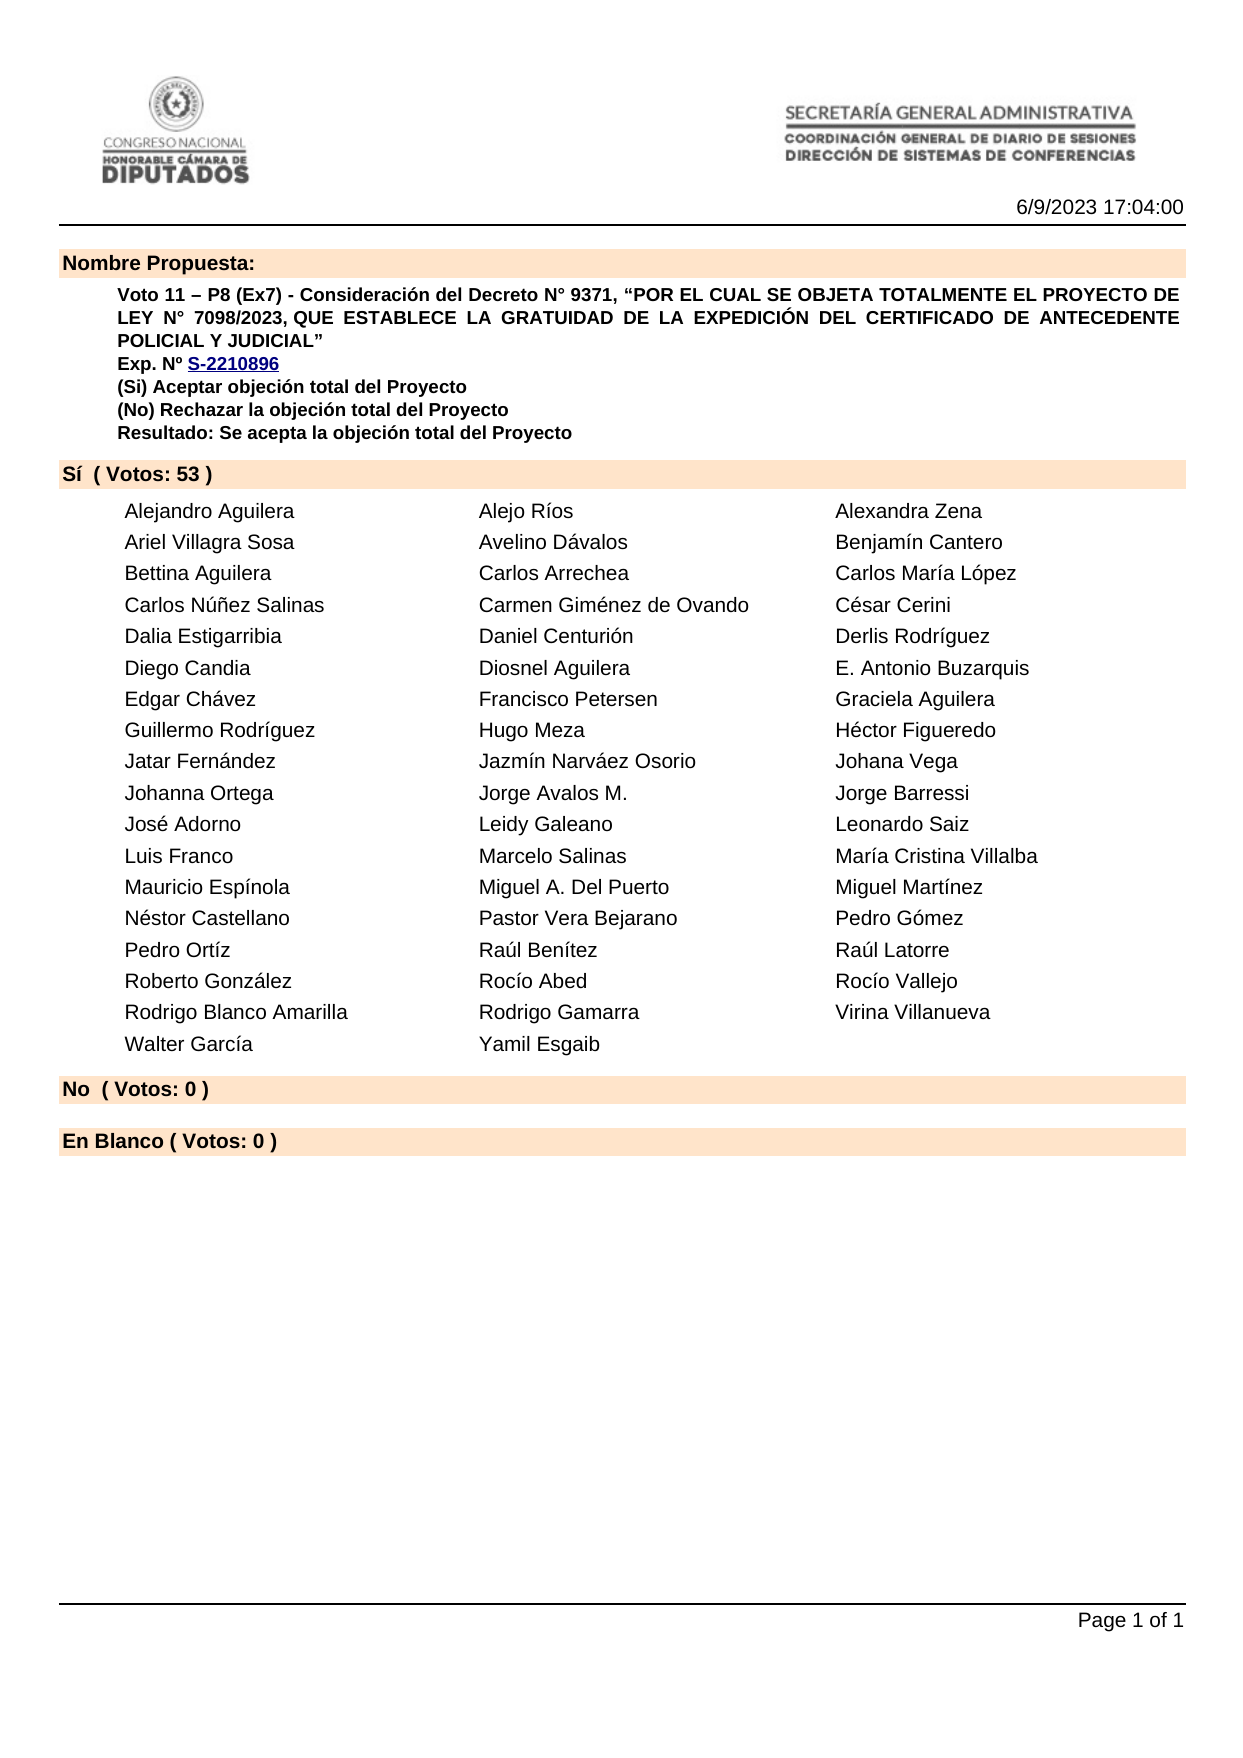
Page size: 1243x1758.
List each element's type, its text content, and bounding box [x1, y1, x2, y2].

table_cell [816, 560, 832, 589]
table_cell [1172, 717, 1186, 745]
table_cell [1172, 1210, 1186, 1603]
table_cell [121, 1059, 461, 1076]
table_cell Walter García [121, 1030, 461, 1059]
table_cell Jazmín Narváez Osorio [475, 748, 816, 777]
table_cell [1172, 905, 1186, 933]
table_cell [59, 443, 116, 460]
table_cell Diego Candia [121, 654, 461, 683]
table_cell [59, 529, 121, 557]
table_cell Nombre Propuesta: [59, 249, 1186, 278]
table_cell [1172, 654, 1186, 683]
table_cell Dalia Estigarribia [121, 623, 461, 651]
table_cell Rodrigo Blanco Amarilla [121, 999, 461, 1028]
table_cell Bettina Aguilera [121, 560, 461, 589]
table_cell Daniel Centurión [475, 623, 816, 651]
table_cell [59, 936, 121, 965]
table_cell [461, 591, 475, 620]
table_cell [1182, 443, 1187, 460]
table_cell [59, 654, 121, 683]
table_cell [1172, 591, 1186, 620]
table_header [59, 190, 651, 223]
table_cell [475, 1210, 816, 1603]
table_cell [461, 1059, 475, 1076]
table_cell César Cerini [832, 591, 1172, 620]
table_cell [816, 529, 832, 557]
table_cell No ( Votos: 0 ) [59, 1076, 1186, 1104]
table_cell [1172, 623, 1186, 651]
table_cell [59, 968, 121, 996]
table_cell [461, 498, 475, 526]
table_cell [816, 686, 832, 714]
table_cell [816, 968, 832, 996]
table_cell [59, 498, 121, 526]
table_cell [461, 811, 475, 839]
table_header [59, 284, 116, 443]
table_cell [816, 1059, 832, 1076]
table_cell [59, 717, 121, 745]
table_cell Alexandra Zena [832, 498, 1172, 526]
table_cell Benjamín Cantero [832, 529, 1172, 557]
table_cell Leidy Galeano [475, 811, 816, 839]
table_cell [461, 968, 475, 996]
table_cell [1172, 560, 1186, 589]
table_cell [1172, 780, 1186, 808]
table_cell [461, 717, 475, 745]
table_cell [461, 842, 475, 871]
table_cell Avelino Dávalos [475, 529, 816, 557]
table_cell Carmen Giménez de Ovando [475, 591, 816, 620]
table_cell [1172, 1059, 1186, 1076]
table_cell En Blanco ( Votos: 0 ) [59, 1128, 1186, 1156]
table_cell Jatar Fernández [121, 748, 461, 777]
table_cell [816, 874, 832, 902]
table_cell Raúl Latorre [832, 936, 1172, 965]
table_cell Guillermo Rodríguez [121, 717, 461, 745]
table_cell [461, 529, 475, 557]
table_cell [832, 1030, 1172, 1059]
table_cell Hugo Meza [475, 717, 816, 745]
table_cell Diosnel Aguilera [475, 654, 816, 683]
table_cell [461, 905, 475, 933]
table_cell [59, 748, 121, 777]
table_cell [59, 623, 121, 651]
table_cell [59, 489, 1186, 497]
table_cell [1172, 936, 1186, 965]
table_cell Roberto González [121, 968, 461, 996]
table_cell [816, 1210, 832, 1603]
table_header 6/9/2023 17:04:00 [651, 189, 1186, 223]
table_cell Pedro Gómez [832, 905, 1172, 933]
table_cell [461, 654, 475, 683]
table_cell [461, 623, 475, 651]
table_cell [59, 999, 121, 1028]
table_cell Graciela Aguilera [832, 686, 1172, 714]
table_cell Rocío Abed [475, 968, 816, 996]
table_cell [59, 842, 121, 871]
table_cell [59, 1182, 121, 1210]
table_cell Derlis Rodríguez [832, 623, 1172, 651]
table_cell [816, 591, 832, 620]
table_cell [1172, 1182, 1186, 1210]
table_cell [461, 1030, 475, 1059]
table_cell Alejo Ríos [475, 498, 816, 526]
table_cell [59, 1105, 1186, 1127]
table_cell Virina Villanueva [832, 999, 1172, 1028]
table_cell [461, 874, 475, 902]
table_cell [461, 1182, 475, 1210]
table_cell [816, 748, 832, 777]
table_cell [1172, 811, 1186, 839]
table_cell [461, 999, 475, 1028]
table_cell Jorge Barressi [832, 780, 1172, 808]
table_cell Edgar Chávez [121, 686, 461, 714]
table_cell [816, 936, 832, 965]
table_cell [816, 654, 832, 683]
table_cell [832, 1210, 1172, 1603]
table_header [1182, 284, 1187, 443]
table_cell Johanna Ortega [121, 780, 461, 808]
table_cell Pastor Vera Bejarano [475, 905, 816, 933]
table_cell Rodrigo Gamarra [475, 999, 816, 1028]
table_cell Page 1 of 1 [828, 1607, 1186, 1641]
table_cell José Adorno [121, 811, 461, 839]
table_cell Francisco Petersen [475, 686, 816, 714]
table_cell [1172, 748, 1186, 777]
table_cell [59, 591, 121, 620]
table_cell Marcelo Salinas [475, 842, 816, 871]
table_cell [59, 780, 121, 808]
table_cell Rocío Vallejo [832, 968, 1172, 996]
table_cell [59, 560, 121, 589]
table_cell [59, 1030, 121, 1059]
table_cell Carlos Núñez Salinas [121, 591, 461, 620]
table_cell [59, 811, 121, 839]
table_cell [816, 623, 832, 651]
table_cell Carlos Arrechea [475, 560, 816, 589]
table_cell [1172, 874, 1186, 902]
table_cell [475, 1182, 816, 1210]
table_cell Jorge Avalos M. [475, 780, 816, 808]
table_cell Mauricio Espínola [121, 874, 461, 902]
table_cell [816, 780, 832, 808]
table_cell [816, 811, 832, 839]
table_cell [1172, 686, 1186, 714]
table_cell Yamil Esgaib [475, 1030, 816, 1059]
table_cell Héctor Figueredo [832, 717, 1172, 745]
table_cell Alejandro Aguilera [121, 498, 461, 526]
table_cell [832, 1059, 1172, 1076]
table_cell [59, 1210, 121, 1603]
table_cell [1172, 842, 1186, 871]
table_cell [816, 498, 832, 526]
table_cell Miguel Martínez [832, 874, 1172, 902]
table_cell Raúl Benítez [475, 936, 816, 965]
table_cell [59, 874, 121, 902]
table_cell [121, 1182, 461, 1210]
table_cell [816, 905, 832, 933]
table_cell Pedro Ortíz [121, 936, 461, 965]
table_cell [475, 1059, 816, 1076]
table_cell [461, 1210, 475, 1603]
table_cell Miguel A. Del Puerto [475, 874, 816, 902]
table_header Sí ( Votos: 53 ) [59, 460, 1186, 489]
table_cell Johana Vega [832, 748, 1172, 777]
picture [58, 75, 1181, 190]
table_cell E. Antonio Buzarquis [832, 654, 1172, 683]
table_cell [461, 748, 475, 777]
table_cell [59, 1607, 827, 1641]
table_cell [59, 1059, 121, 1076]
table_cell [816, 842, 832, 871]
table_cell [832, 1182, 1172, 1210]
table_cell [59, 905, 121, 933]
table_header Voto 11 – P8 (Ex7) - Consideración del Decreto N° 9371, “POR EL CUAL SE OBJETA TOTALMENTE EL PROYECTO DE LEY N° 7098/2023, QUE ESTABLECE LA GRATUIDAD DE LA EXPEDICIÓN DEL CERTIFICADO DE ANTECEDENTE POLICIAL Y JUDICIAL” Exp. Nº S-2210896 (Si) Aceptar objeción total del Proyecto (No) Rechazar la objeción total del Proyecto Resultado: Se acepta la objeción total del Proyecto [116, 284, 1182, 443]
table_cell [461, 780, 475, 808]
table_cell [461, 560, 475, 589]
table_cell [816, 1182, 832, 1210]
table_cell Luis Franco [121, 842, 461, 871]
table_cell [1172, 529, 1186, 557]
table_cell María Cristina Villalba [832, 842, 1172, 871]
table_cell [121, 1210, 461, 1603]
table_cell Ariel Villagra Sosa [121, 529, 461, 557]
table_cell [59, 228, 1186, 249]
table_cell [59, 686, 121, 714]
table_cell [59, 1156, 1186, 1179]
table_cell [116, 443, 1182, 460]
table_cell Carlos María López [832, 560, 1172, 589]
table_cell [59, 278, 1186, 283]
table_cell [1172, 498, 1186, 526]
table_cell Leonardo Saiz [832, 811, 1172, 839]
table_cell [816, 999, 832, 1028]
table_cell [1172, 968, 1186, 996]
table_cell [461, 936, 475, 965]
table_cell [1172, 1030, 1186, 1059]
table_cell [816, 1030, 832, 1059]
table_cell Néstor Castellano [121, 905, 461, 933]
table_cell [816, 717, 832, 745]
table_cell [1172, 999, 1186, 1028]
table_cell [461, 686, 475, 714]
